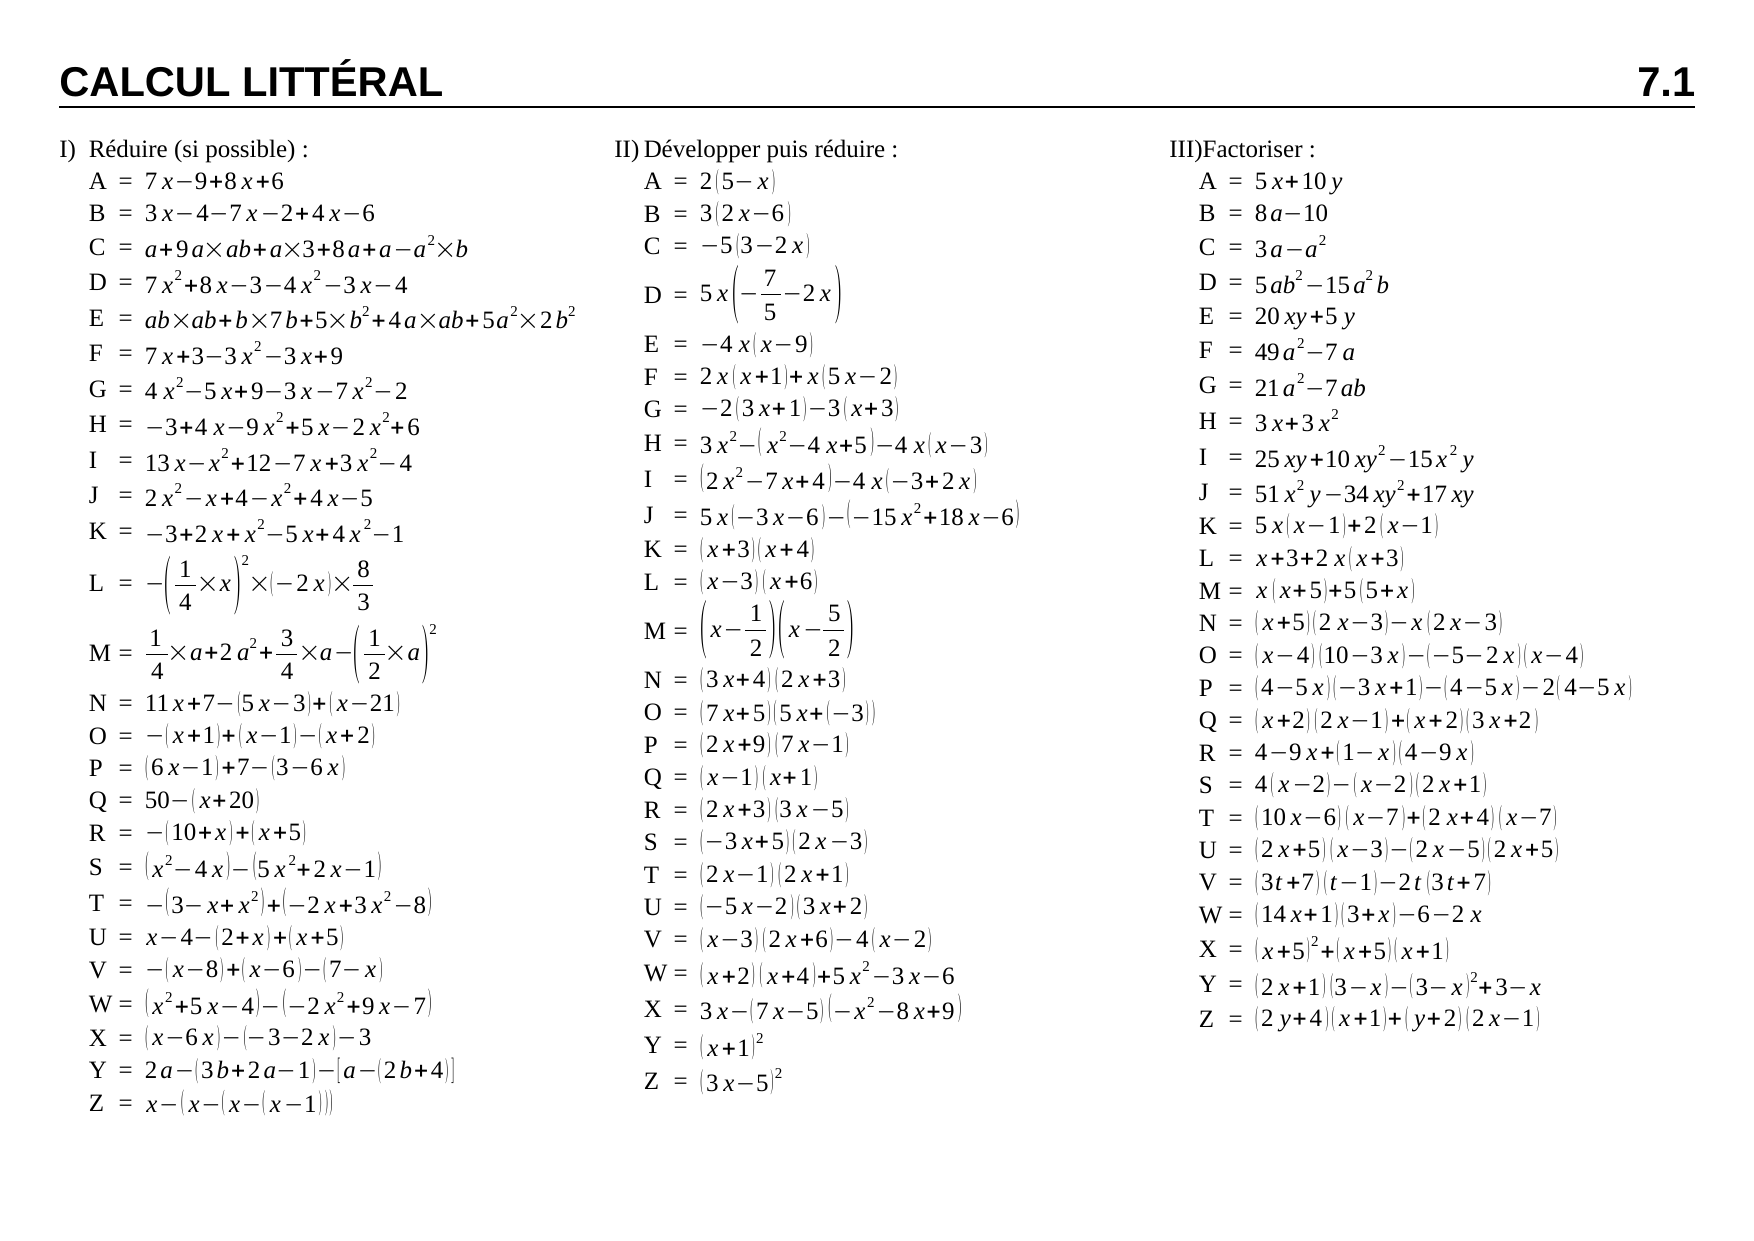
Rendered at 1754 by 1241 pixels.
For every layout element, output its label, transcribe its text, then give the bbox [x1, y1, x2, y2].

list = [644, 264, 1140, 326]
list = [1199, 512, 1695, 540]
list = [89, 620, 585, 685]
list = [644, 535, 1140, 563]
list Développer puis réduire : [614, 135, 1140, 163]
list = [89, 1056, 585, 1085]
list = [644, 463, 1140, 495]
list = [1199, 933, 1695, 964]
list = [89, 444, 585, 476]
list = [89, 267, 585, 298]
list = [644, 666, 1140, 694]
list = [1199, 302, 1695, 330]
list = [89, 923, 585, 951]
list = [1199, 231, 1695, 263]
list = [89, 551, 585, 616]
list Factoriser : [1169, 135, 1695, 163]
list = [89, 167, 585, 195]
list = [644, 167, 1140, 196]
list = [89, 199, 585, 227]
list = [644, 600, 1140, 662]
list = [1199, 738, 1695, 767]
list = [89, 515, 585, 547]
list = [1199, 199, 1695, 227]
list = [89, 373, 585, 405]
list = [89, 851, 585, 883]
list = [644, 698, 1140, 727]
list = [1199, 641, 1695, 670]
list Réduire (si possible) : [59, 135, 585, 163]
list = [1199, 868, 1695, 896]
list = [1199, 706, 1695, 734]
list = [644, 860, 1140, 889]
list = [644, 828, 1140, 856]
list = [644, 362, 1140, 391]
list = [1199, 544, 1695, 572]
list = [1199, 167, 1695, 195]
list = [1199, 476, 1695, 508]
list = [89, 988, 585, 1020]
list = [89, 887, 585, 919]
list = [1199, 405, 1695, 437]
list = [644, 993, 1140, 1025]
list = [1199, 969, 1695, 1000]
list = [89, 480, 585, 511]
list = [1199, 771, 1695, 799]
list = [644, 925, 1140, 953]
list = [89, 786, 585, 815]
list = [1199, 901, 1695, 929]
list = [89, 754, 585, 782]
list = [644, 1065, 1140, 1097]
list = [89, 689, 585, 717]
list = [1199, 577, 1695, 605]
list = [89, 955, 585, 984]
list = [1199, 836, 1695, 864]
list = [89, 1089, 585, 1118]
list = [1199, 674, 1695, 702]
list = [1199, 370, 1695, 401]
list = [644, 763, 1140, 792]
text Calcul littéral 7.1 [59, 59, 1695, 106]
list = [644, 567, 1140, 596]
list = [644, 427, 1140, 459]
list = [644, 199, 1140, 228]
list = [1199, 609, 1695, 637]
list = [644, 893, 1140, 921]
list = [1199, 1004, 1695, 1033]
list = [89, 338, 585, 369]
list = [644, 958, 1140, 989]
list = [89, 819, 585, 847]
list = [89, 231, 585, 263]
list = [644, 499, 1140, 531]
list = [1199, 267, 1695, 298]
list = [644, 232, 1140, 260]
list = [89, 722, 585, 750]
list = [644, 395, 1140, 423]
list = [89, 1024, 585, 1052]
list = [1199, 441, 1695, 472]
list = [644, 330, 1140, 358]
list = [1199, 334, 1695, 366]
list = [644, 796, 1140, 824]
list = [89, 409, 585, 440]
list = [644, 731, 1140, 759]
list = [89, 302, 585, 334]
list = [644, 1029, 1140, 1061]
list = [1199, 803, 1695, 832]
